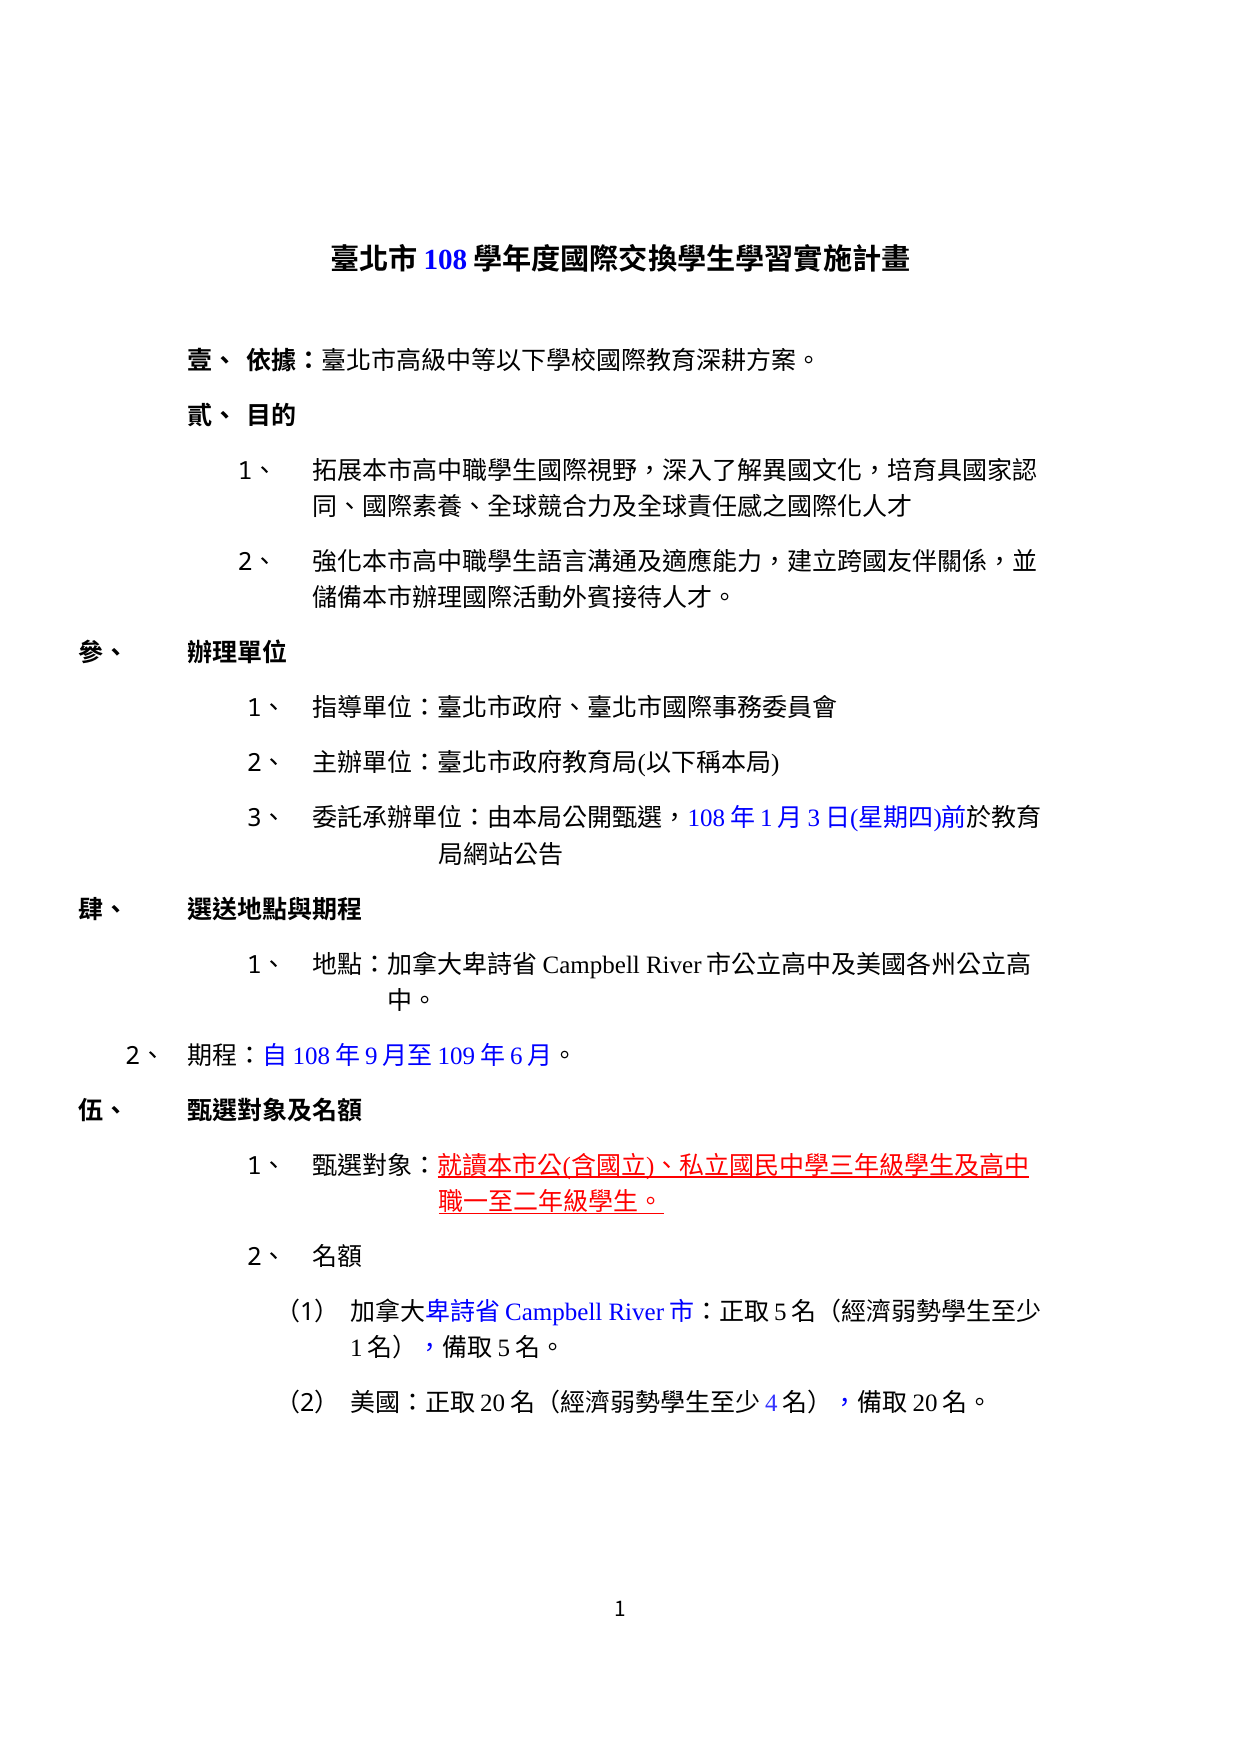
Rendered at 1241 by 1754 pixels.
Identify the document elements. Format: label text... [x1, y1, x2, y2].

list 加拿大卑詩省Campbell River市：正取5名（經濟弱勢學生至少1名），備取5名。 [275, 1292, 1053, 1364]
list 辦理單位 [78, 633, 1053, 669]
list 美國：正取20名（經濟弱勢學生至少4名），備取20名。 [275, 1383, 1053, 1419]
text 臺北市108學年度國際交換學生學習實施計畫 [187, 215, 1053, 278]
list 強化本市高中職學生語言溝通及適應能力，建立跨國友伴關係，並儲備本市辦理國際活動外賓接待人才。 [237, 542, 1053, 614]
list 名額 [247, 1237, 1053, 1273]
list 期程：自108年9月至109年6月。 [125, 1035, 1053, 1072]
list 依據：臺北市高級中等以下學校國際教育深耕方案。 [187, 340, 1053, 377]
list 指導單位：臺北市政府、臺北市國際事務委員會 [247, 688, 1053, 724]
list 甄選對象：就讀本市公(含國立)、私立國民中學三年級學生及高中職一至二年級學生。 [247, 1145, 1053, 1218]
list 主辦單位：臺北市政府教育局(以下稱本局) [247, 743, 1053, 779]
list 拓展本市高中職學生國際視野，深入了解異國文化，培育具國家認同、國際素養、全球競合力及全球責任感之國際化人才 [237, 450, 1053, 523]
list 目的 [187, 395, 1053, 432]
list 委託承辦單位：由本局公開甄選，108年1月3日(星期四)前於教育局網站公告 [247, 798, 1053, 870]
list 地點：加拿大卑詩省Campbell River市公立高中及美國各州公立高中。 [247, 944, 1053, 1017]
list 甄選對象及名額 [78, 1090, 1053, 1127]
list 選送地點與期程 [78, 889, 1053, 925]
